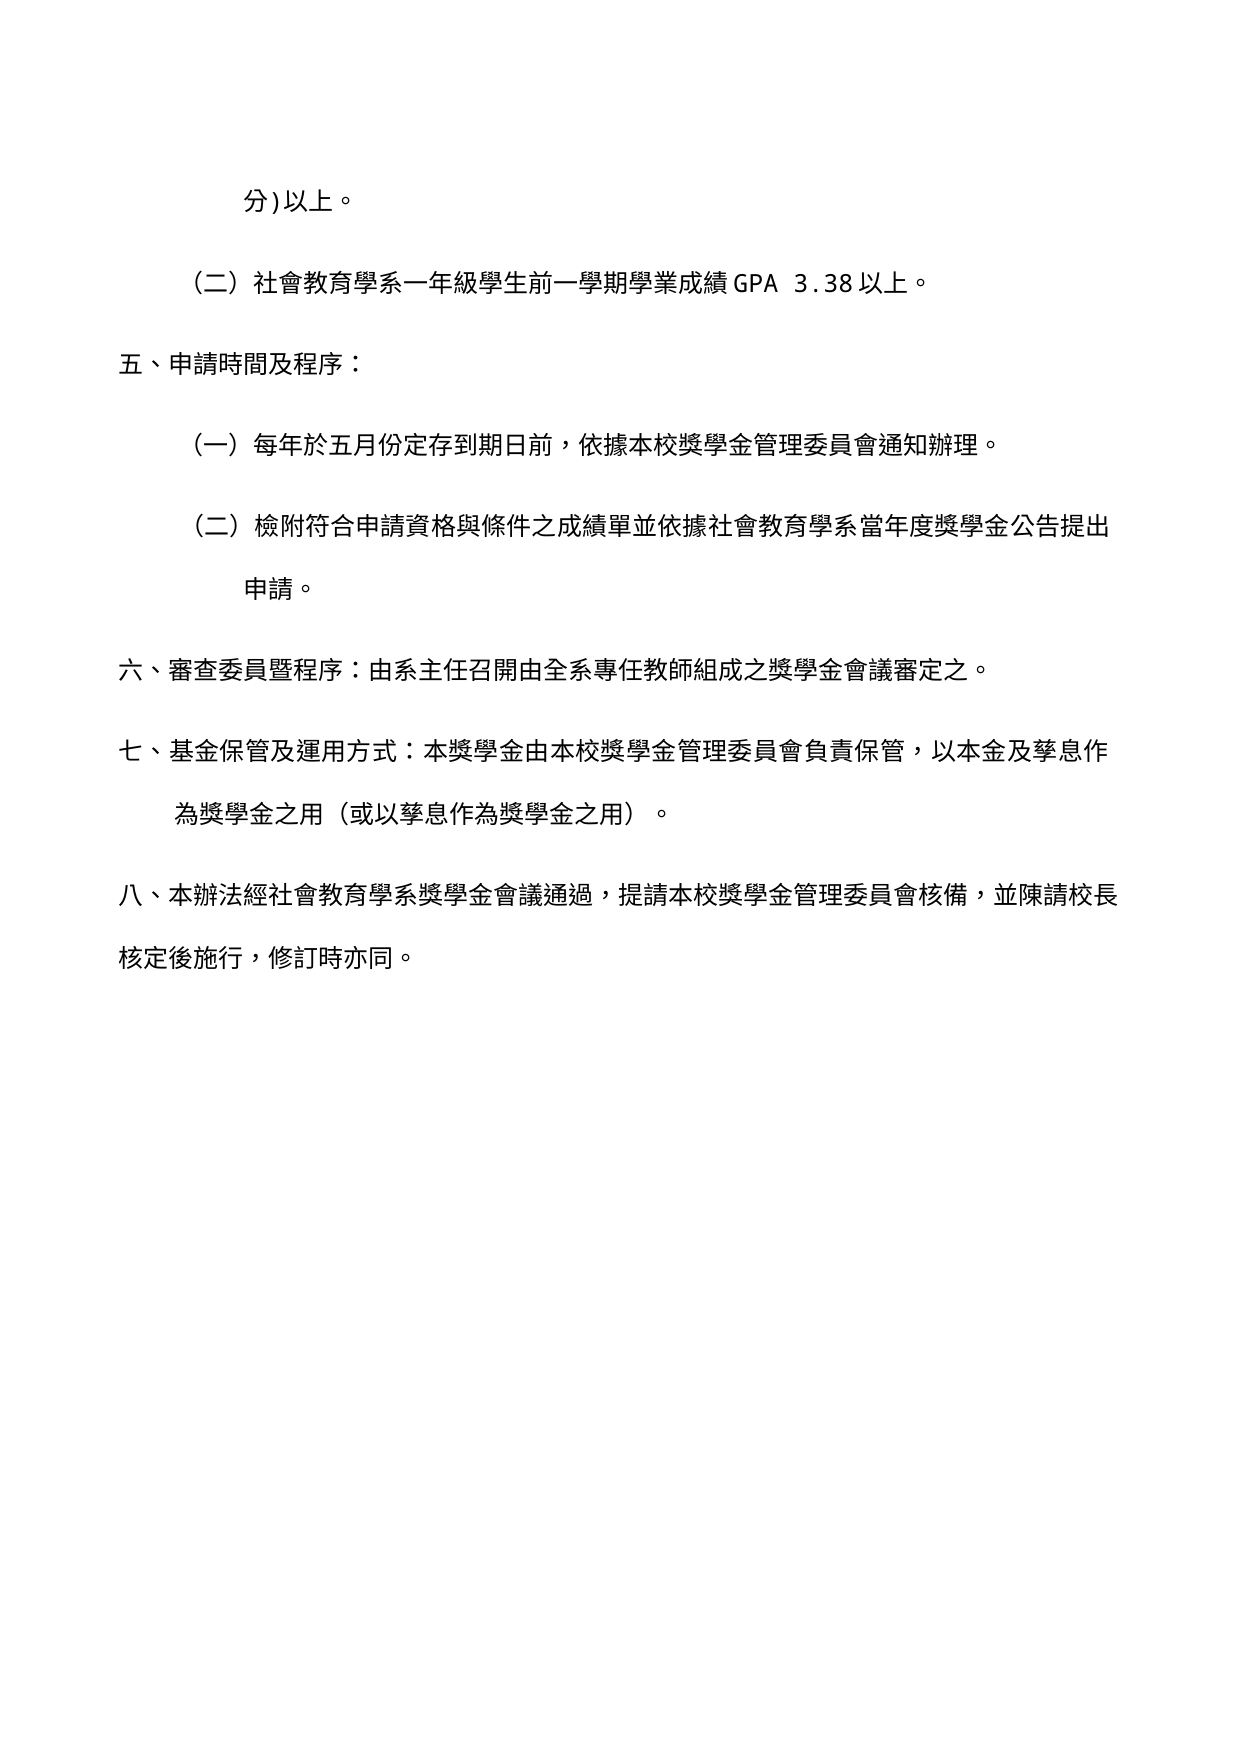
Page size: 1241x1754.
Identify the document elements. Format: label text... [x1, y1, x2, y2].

text 分)以上。 [118, 158, 1112, 221]
text （二）社會教育學系一年級學生前一學期學業成績GPA 3.38以上。 [118, 239, 1112, 302]
text 八、本辦法經社會教育學系獎學金會議通過，提請本校獎學金管理委員會核備，並陳請校長核定後施行，修訂時亦同。 [118, 852, 1122, 977]
text 六、審查委員暨程序：由系主任召開由全系專任教師組成之獎學金會議審定之。 [118, 627, 1112, 689]
text 七、基金保管及運用方式：本獎學金由本校獎學金管理委員會負責保管，以本金及孳息作為獎學金之用（或以孳息作為獎學金之用）。 [118, 708, 1112, 833]
text 五、申請時間及程序： [118, 321, 1112, 383]
text （二）檢附符合申請資格與條件之成績單並依據社會教育學系當年度獎學金公告提出申請。 [118, 483, 1112, 608]
text （一）每年於五月份定存到期日前，依據本校獎學金管理委員會通知辦理。 [118, 402, 1112, 464]
